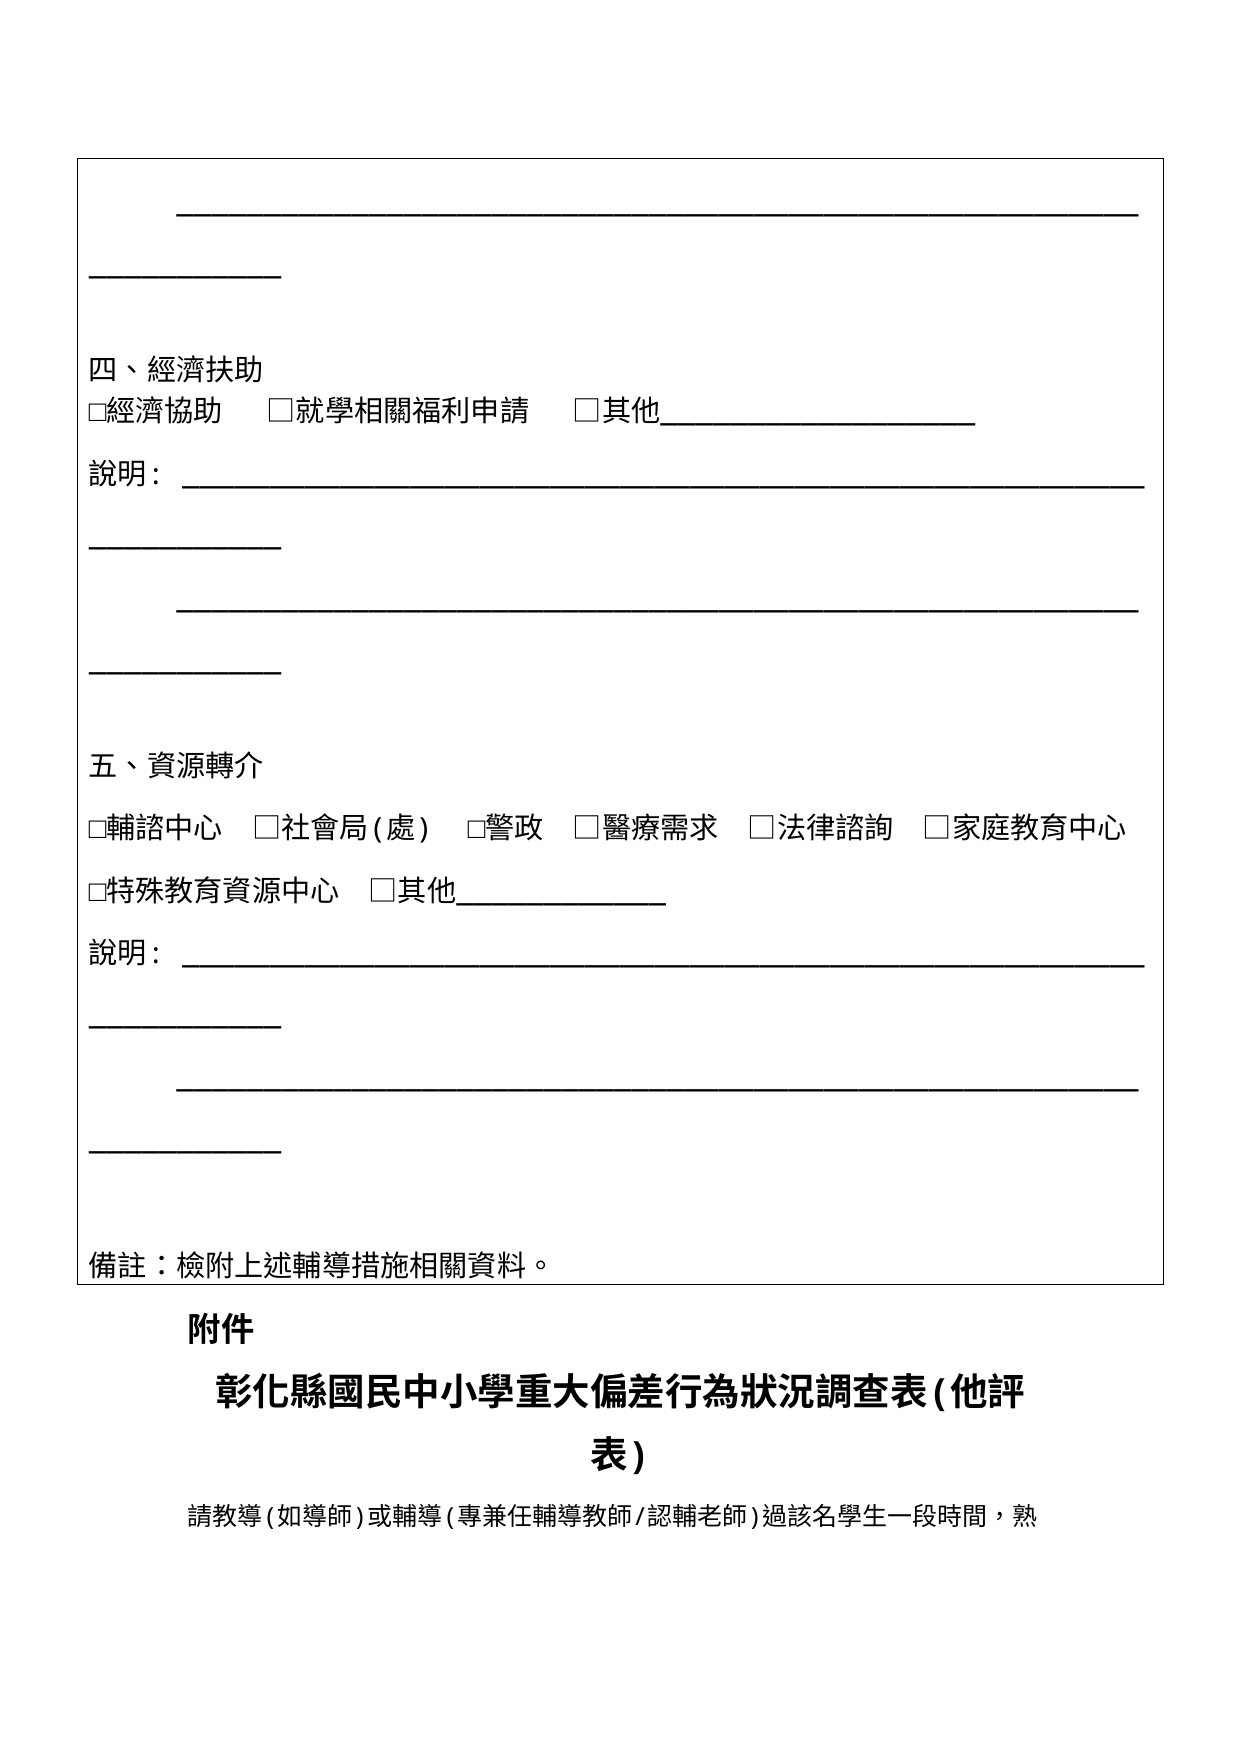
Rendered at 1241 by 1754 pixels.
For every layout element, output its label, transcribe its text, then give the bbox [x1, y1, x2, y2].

text 彰化縣國民中小學重大偏差行為狀況調查表(他評表) [187, 1348, 1053, 1473]
text 附件 [187, 1285, 1053, 1348]
text 請教導(如導師)或輔導(專兼任輔導教師/認輔老師)過該名學生一段時間，熟 [187, 1473, 1053, 1535]
table_cell __________________________________________________________________ 四、經濟扶助 □經濟協助 □就學相關福利申請 □其他__________________ 說明: __________________________________________________________________ __________________________________________________________________ 五、資源轉介 □輔諮中心 □社會局(處) □警政 □醫療需求 □法律諮詢 □家庭教育中心 □特殊教育資源中心 □其他____________ 說明: __________________________________________________________________ __________________________________________________________________ 備註：檢附上述輔導措施相關資料。 [78, 159, 1163, 1284]
